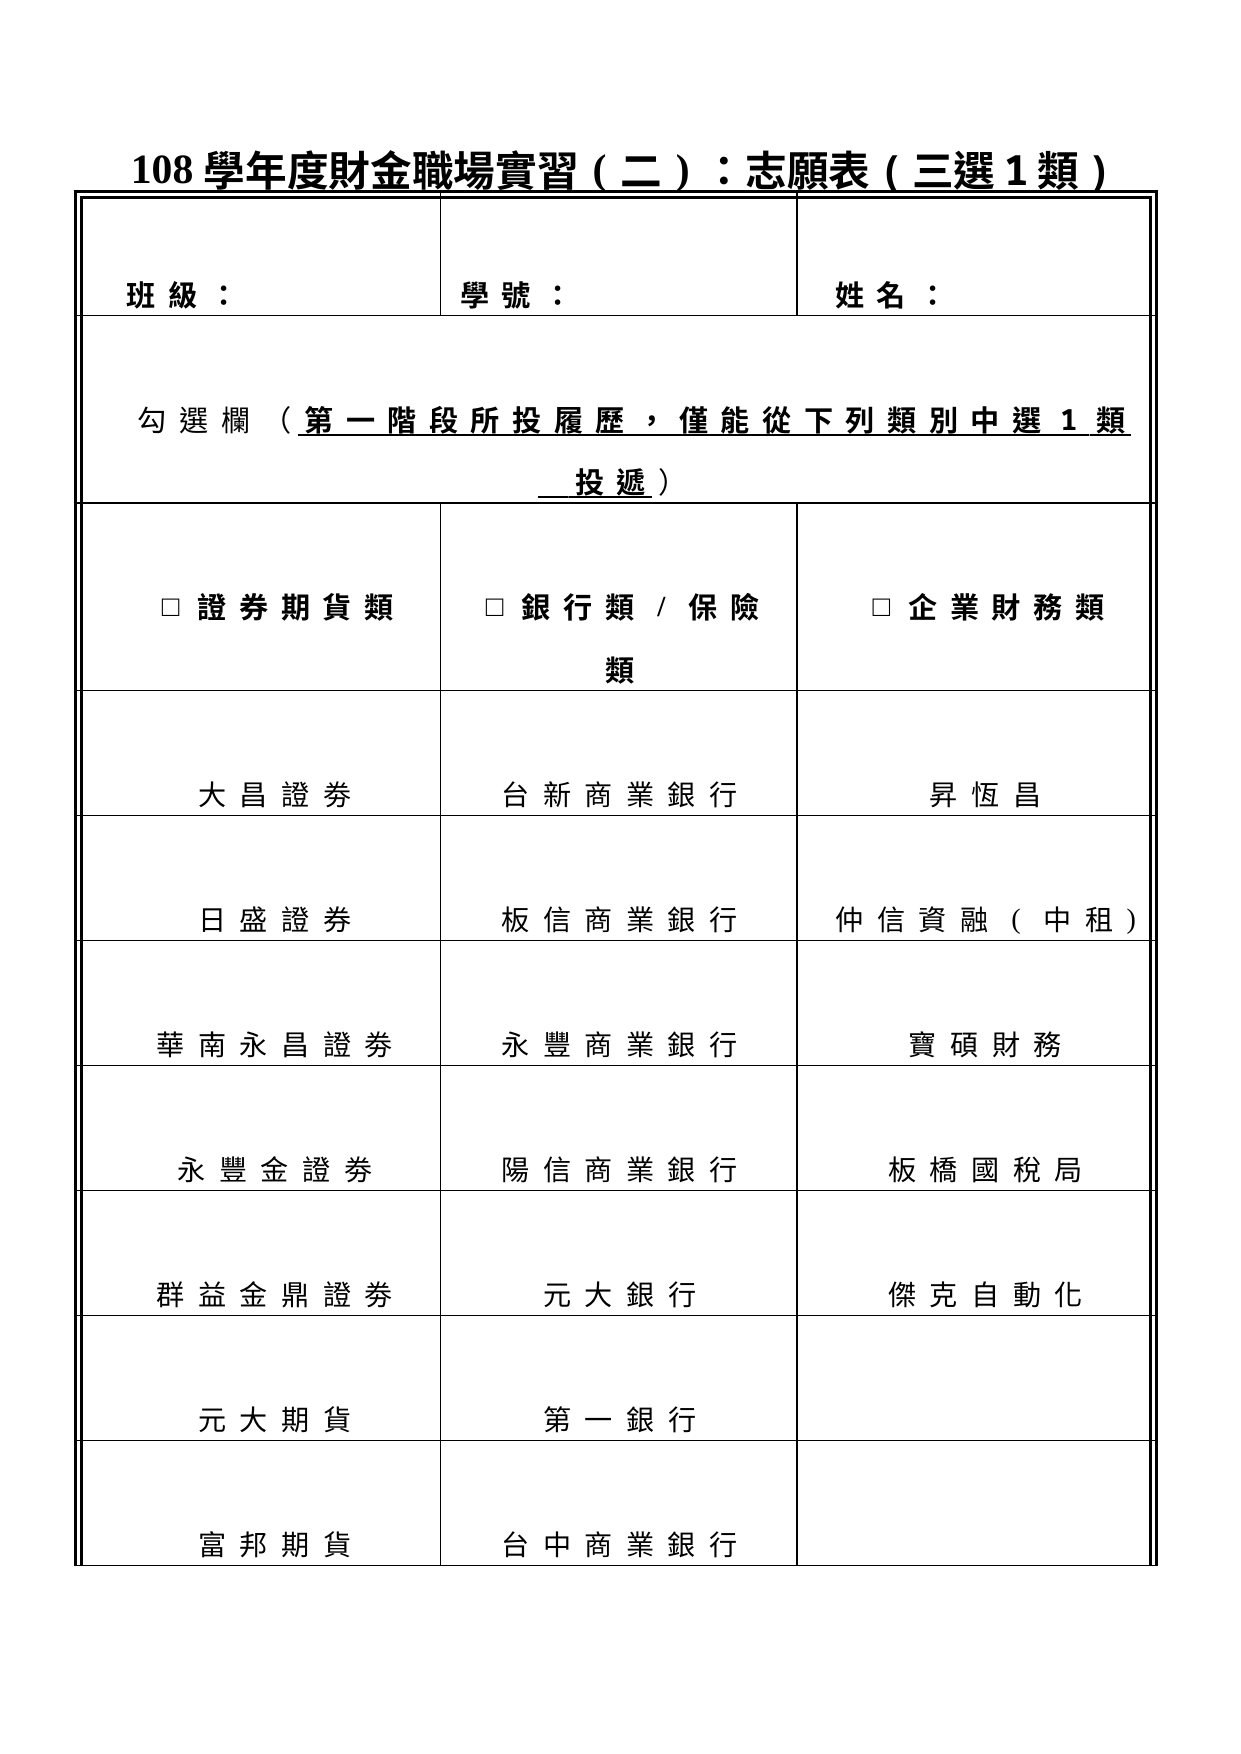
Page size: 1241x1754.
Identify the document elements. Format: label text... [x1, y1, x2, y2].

table_cell 日盛證券 [83, 816, 440, 939]
table_cell □銀行類/保險類 [441, 504, 796, 689]
table_cell 台新商業銀行 [441, 691, 796, 814]
table_cell 傑克自動化 [798, 1191, 1149, 1314]
table_cell 台中商業銀行 [441, 1441, 796, 1564]
table_cell [798, 1316, 1149, 1439]
table_cell [1158, 690, 1168, 814]
table_cell [1158, 502, 1168, 689]
table_cell 大昌證劵 [83, 691, 440, 814]
table_cell [1158, 940, 1168, 1064]
table_cell 陽信商業銀行 [441, 1066, 796, 1189]
table_header 學號： [441, 199, 796, 314]
table_cell 昇恆昌 [798, 691, 1149, 814]
table_cell 富邦期貨 [83, 1441, 440, 1564]
table_cell 華南永昌證劵 [83, 941, 440, 1064]
table_cell 第一銀行 [441, 1316, 796, 1439]
table_cell [1158, 1065, 1168, 1189]
table_cell [1158, 1440, 1168, 1564]
table_cell 板信商業銀行 [441, 816, 796, 939]
table_cell [1158, 815, 1168, 939]
table_header 班級： [79, 193, 440, 314]
text 108學年度財金職場實習(二)：志願表(三選1類) [78, 127, 1162, 189]
table_header 姓名： [798, 193, 1153, 314]
table_cell 永豐商業銀行 [441, 941, 796, 1064]
table_cell [798, 1441, 1149, 1564]
table_cell 永豐金證劵 [83, 1066, 440, 1189]
table_cell 群益金鼎證劵 [83, 1191, 440, 1314]
table_cell 板橋國稅局 [798, 1066, 1149, 1189]
table_cell [1158, 315, 1168, 502]
table_cell [1158, 1190, 1168, 1314]
table_cell 元大銀行 [441, 1191, 796, 1314]
table_cell □證券期貨類 [83, 504, 440, 689]
table_header [1158, 190, 1168, 314]
table_cell [1158, 1315, 1168, 1439]
table_cell □企業財務類 [798, 504, 1149, 689]
table_cell 元大期貨 [83, 1316, 440, 1439]
table_cell 勾選欄（第一階段所投履歷，僅能從下列類別中選1類投遞） [83, 316, 1149, 502]
table_cell 寶碩財務 [798, 941, 1149, 1064]
table_cell 仲信資融(中租) [798, 816, 1149, 939]
